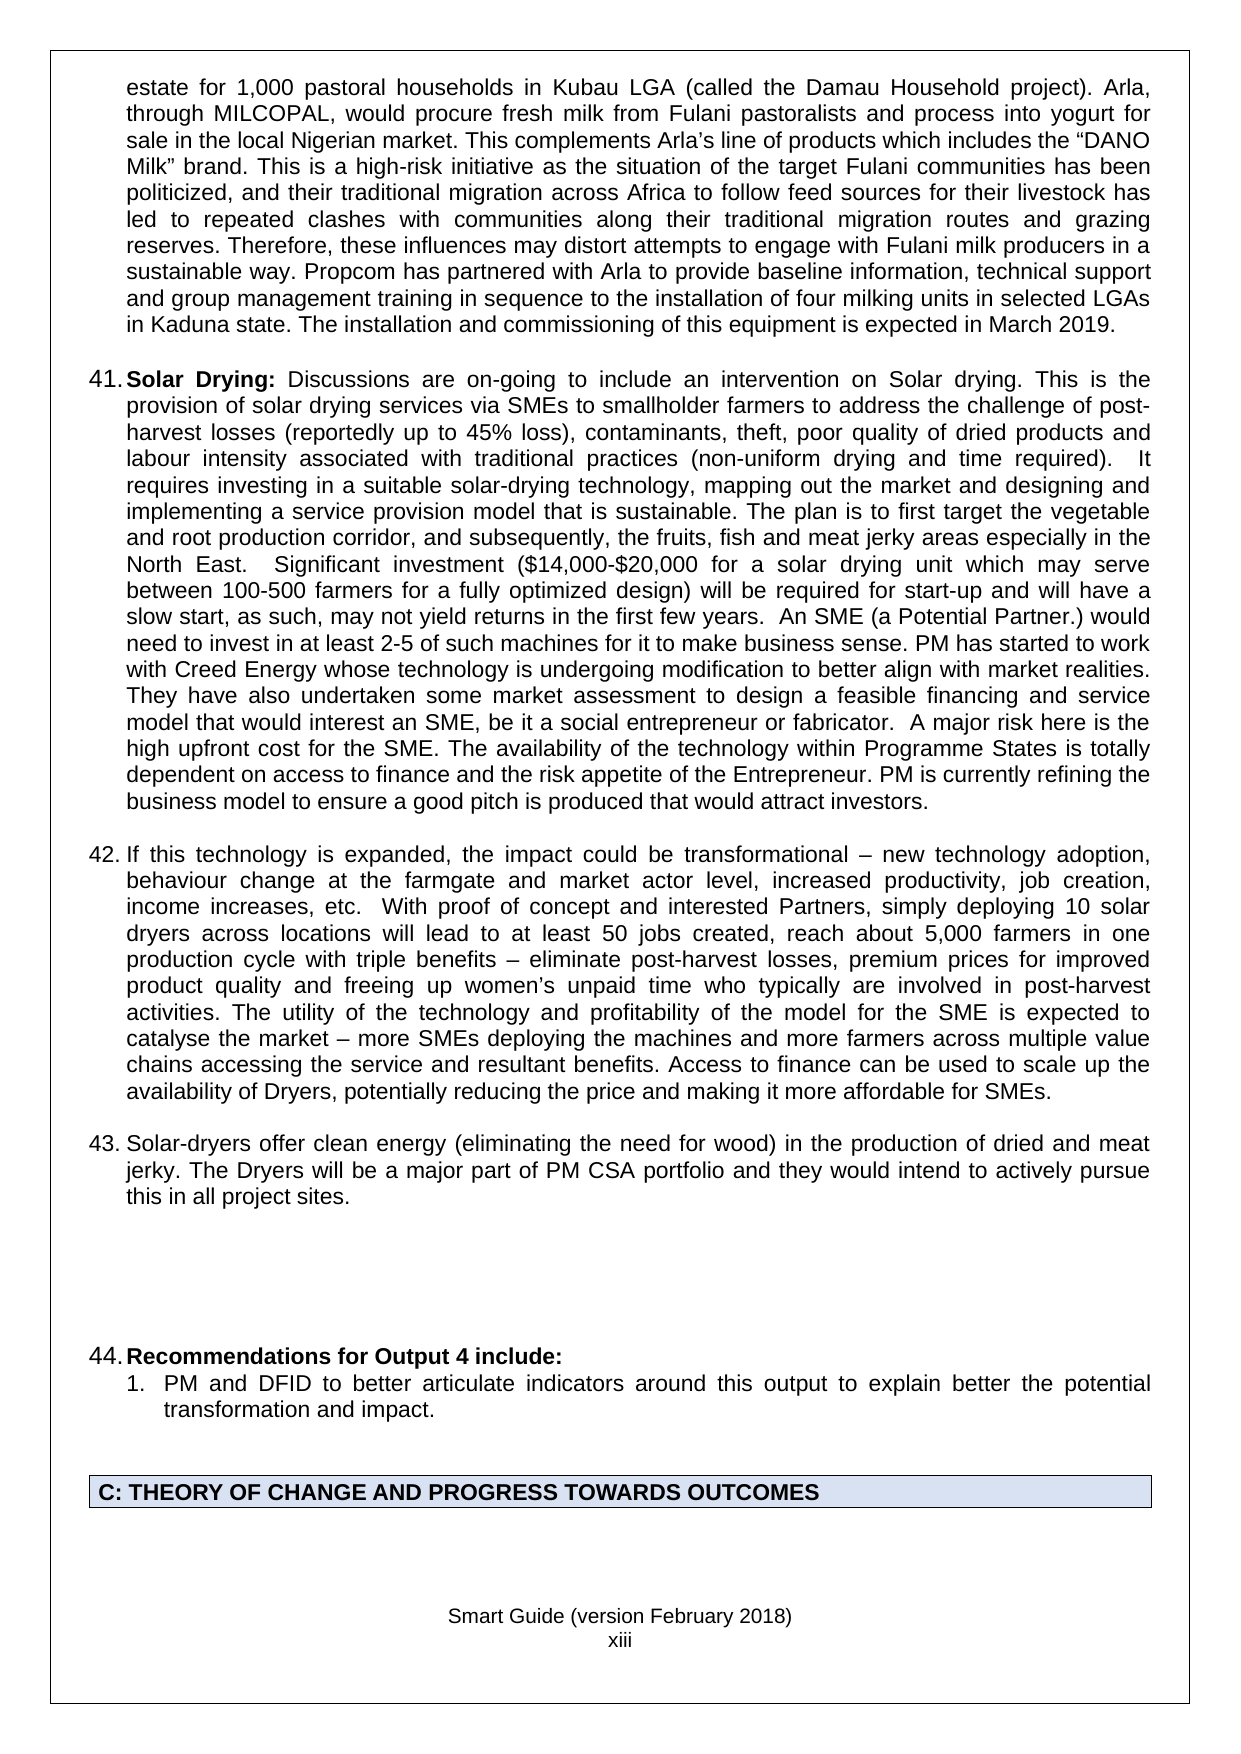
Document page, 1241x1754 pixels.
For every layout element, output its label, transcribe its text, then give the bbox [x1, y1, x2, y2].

list Recommendations for Output 4 include: [89, 1341, 1152, 1370]
list Solar Drying: Discussions are on-going to include an intervention on Solar drying. This is the provision of solar drying services via SMEs to smallholder farmers to address the challenge of post-harvest losses (reportedly up to 45% loss), contaminants, theft, poor quality of dried products and labour intensity associated with traditional practices (non-uniform drying and time required). It requires investing in a suitable solar-drying technology, mapping out the market and designing and implementing a service provision model that is sustainable. The plan is to first target the vegetable and root production corridor, and subsequently, the fruits, fish and meat jerky areas especially in the North East. Significant investment ($14,000-$20,000 for a solar drying unit which may serve between 100-500 farmers for a fully optimized design) will be required for start-up and will have a slow start, as such, may not yield returns in the first few years. An SME (a Potential Partner.) would need to invest in at least 2-5 of such machines for it to make business sense. PM has started to work with Creed Energy whose technology is undergoing modification to better align with market realities. They have also undertaken some market assessment to design a feasible financing and service model that would interest an SME, be it a social entrepreneur or fabricator. A major risk here is the high upfront cost for the SME. The availability of the technology within Programme States is totally dependent on access to finance and the risk appetite of the Entrepreneur. PM is currently refining the business model to ensure a good pitch is produced that would attract investors. [89, 364, 1152, 814]
subtitle C: THEORY OF CHANGE AND PROGRESS TOWARDS OUTCOMES [90, 1476, 1151, 1507]
list Solar-dryers offer clean energy (eliminating the need for wood) in the production of dried and meat jerky. The Dryers will be a major part of PM CSA portfolio and they would intend to actively pursue this in all project sites. [89, 1130, 1152, 1209]
list estate for 1,000 pastoral households in Kubau LGA (called the Damau Household project). Arla, through MILCOPAL, would procure fresh milk from Fulani pastoralists and process into yogurt for sale in the local Nigerian market. This complements Arla’s line of products which includes the “DANO Milk” brand. This is a high-risk initiative as the situation of the target Fulani communities has been politicized, and their traditional migration across Africa to follow feed sources for their livestock has led to repeated clashes with communities along their traditional migration routes and grazing reserves. Therefore, these influences may distort attempts to engage with Fulani milk producers in a sustainable way. Propcom has partnered with Arla to provide baseline information, technical support and group management training in sequence to the installation of four milking units in selected LGAs in Kaduna state. The installation and commissioning of this equipment is expected in March 2019. [89, 74, 1152, 337]
list PM and DFID to better articulate indicators around this output to explain better the potential transformation and impact. [126, 1370, 1152, 1423]
list If this technology is expanded, the impact could be transformational – new technology adoption, behaviour change at the farmgate and market actor level, increased productivity, job creation, income increases, etc. With proof of concept and interested Partners, simply deploying 10 solar dryers across locations will lead to at least 50 jobs created, reach about 5,000 farmers in one production cycle with triple benefits – eliminate post-harvest losses, premium prices for improved product quality and freeing up women’s unpaid time who typically are involved in post-harvest activities. The utility of the technology and profitability of the model for the SME is expected to catalyse the market – more SMEs deploying the machines and more farmers across multiple value chains accessing the service and resultant benefits. Access to finance can be used to scale up the availability of Dryers, potentially reducing the price and making it more affordable for SMEs. [89, 841, 1152, 1104]
